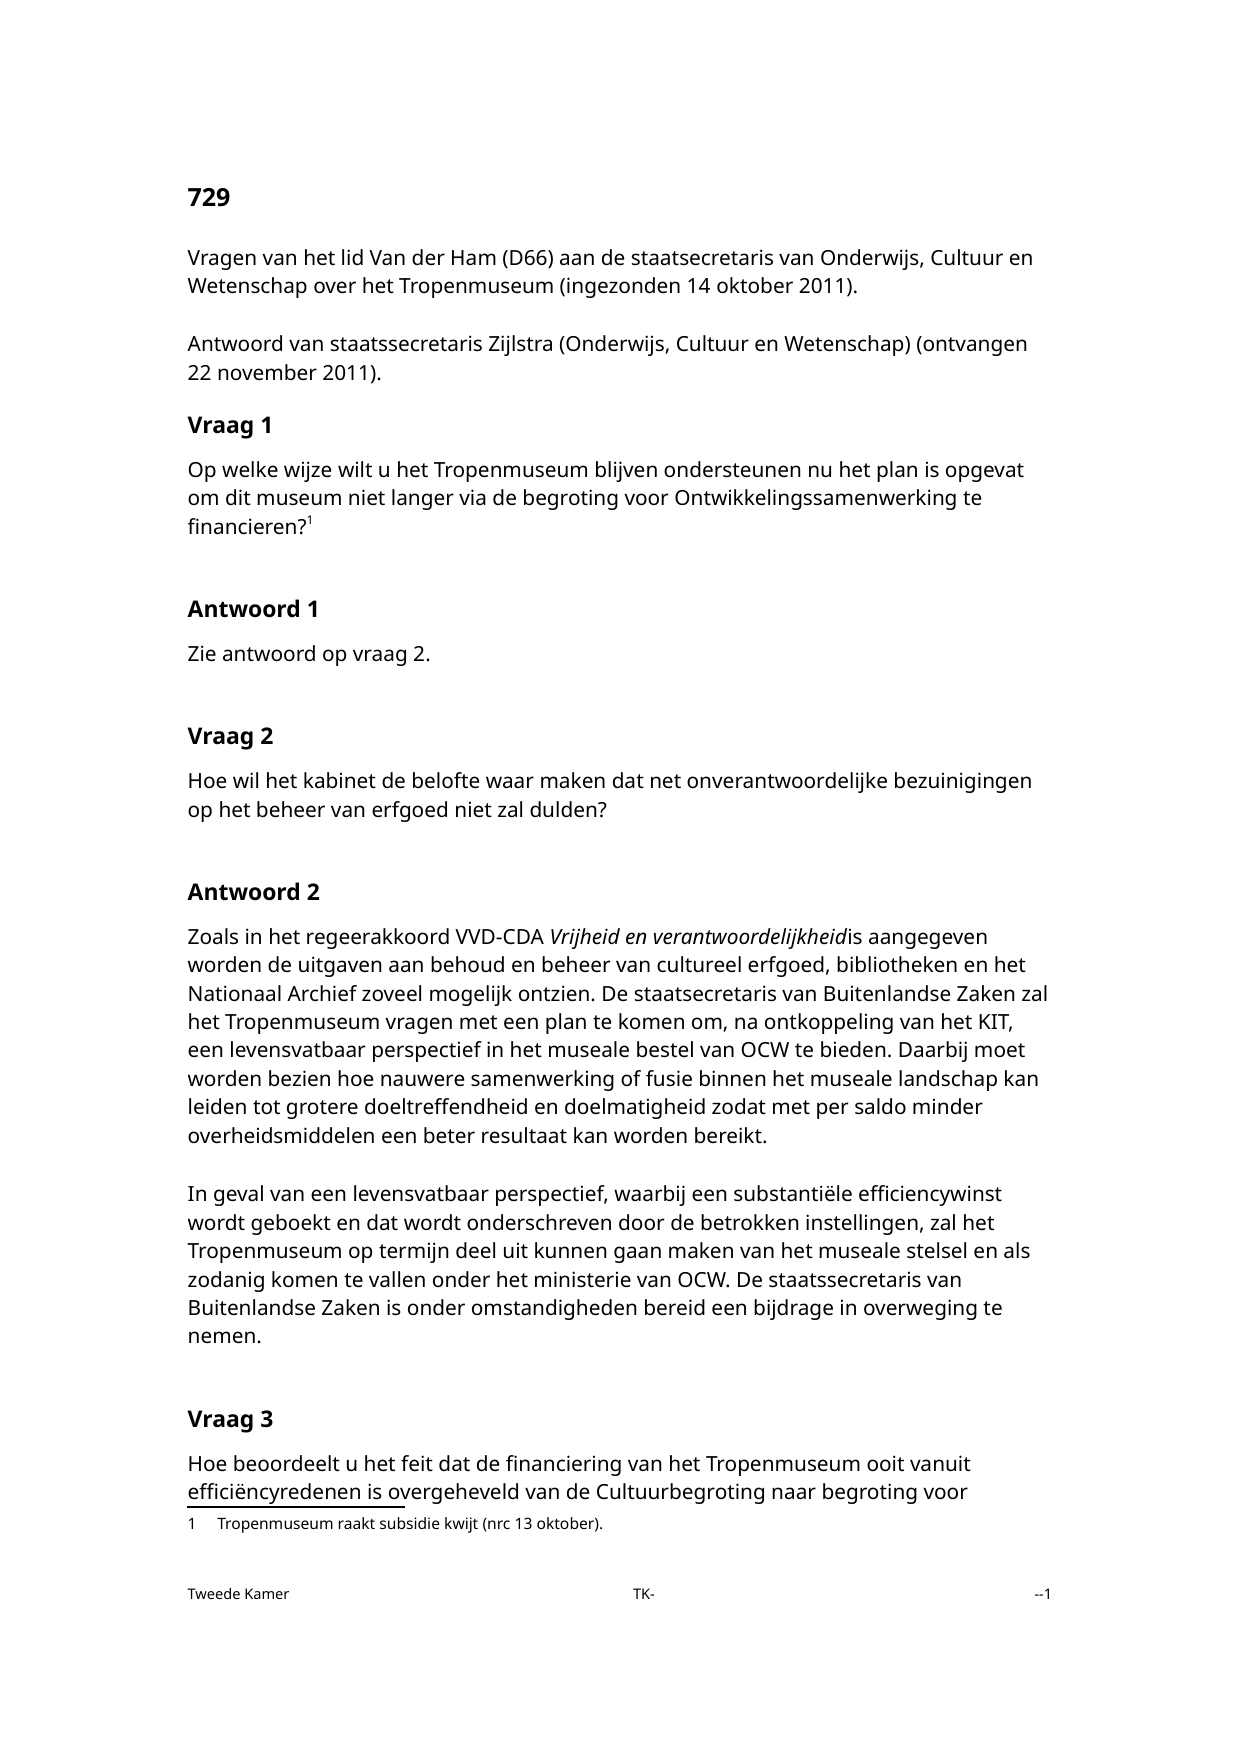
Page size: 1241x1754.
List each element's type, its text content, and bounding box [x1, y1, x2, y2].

subtitle Vraag 1 [187, 409, 1053, 440]
subtitle Vraag 3 [187, 1402, 1053, 1434]
text Hoe wil het kabinet de belofte waar maken dat net onverantwoordelijke bezuinigingen op het beheer van erfgoed niet zal dulden? [187, 766, 1053, 823]
subtitle Antwoord 1 [187, 593, 1053, 624]
text Tropenmuseum raakt subsidie kwijt (nrc 13 oktober). [187, 1506, 1053, 1534]
text Zoals in het regeerakkoord VVD-CDA Vrijheid en verantwoordelijkheidis aangegeven worden de uitgaven aan behoud en beheer van cultureel erfgoed, bibliotheken en het Nationaal Archief zoveel mogelijk ontzien. De staatsecretaris van Buitenlandse Zaken zal het Tropenmuseum vragen met een plan te komen om, na ontkoppeling van het KIT, een levensvatbaar perspectief in het museale bestel van OCW te bieden. Daarbij moet worden bezien hoe nauwere samenwerking of fusie binnen het museale landschap kan leiden tot grotere doeltreffendheid en doelmatigheid zodat met per saldo minder overheidsmiddelen een beter resultaat kan worden bereikt. [187, 922, 1053, 1149]
text Antwoord van staatssecretaris Zijlstra (Onderwijs, Cultuur en Wetenschap) (ontvangen 22 november 2011). [187, 329, 1053, 386]
text Op welke wijze wilt u het Tropenmuseum blijven ondersteunen nu het plan is opgevat om dit museum niet langer via de begroting voor Ontwikkelingssamenwerking te financieren? [187, 455, 1053, 540]
subtitle Antwoord 2 [187, 876, 1053, 907]
text 729 [187, 179, 1053, 213]
text Zie antwoord op vraag 2. [187, 639, 1053, 667]
subtitle Vraag 2 [187, 720, 1053, 751]
text Hoe beoordeelt u het feit dat de financiering van het Tropenmuseum ooit vanuit efficiëncyredenen is overgeheveld van de Cultuurbegroting naar begroting voor Ontwikkelingssamenwerking en dat nu als argument wordt gebruikt voor de bezuiniging dat een museum en de aanpalende instituties niet op de begroting voor Ontwikkelingssamenwerking behoren te staan? Is het kabinet van mening dat dit een zuivere wijze van opereren is? [187, 1449, 1053, 1477]
text Vragen van het lid Van der Ham (D66) aan de staatsecretaris van Onderwijs, Cultuur en Wetenschap over het Tropenmuseum (ingezonden 14 oktober 2011). [187, 243, 1053, 300]
text In geval van een levensvatbaar perspectief, waarbij een substantiële efficiencywinst wordt geboekt en dat wordt onderschreven door de betrokken instellingen, zal het Tropenmuseum op termijn deel uit kunnen gaan maken van het museale stelsel en als zodanig komen te vallen onder het ministerie van OCW. De staatssecretaris van Buitenlandse Zaken is onder omstandigheden bereid een bijdrage in overweging te nemen. [187, 1179, 1053, 1350]
